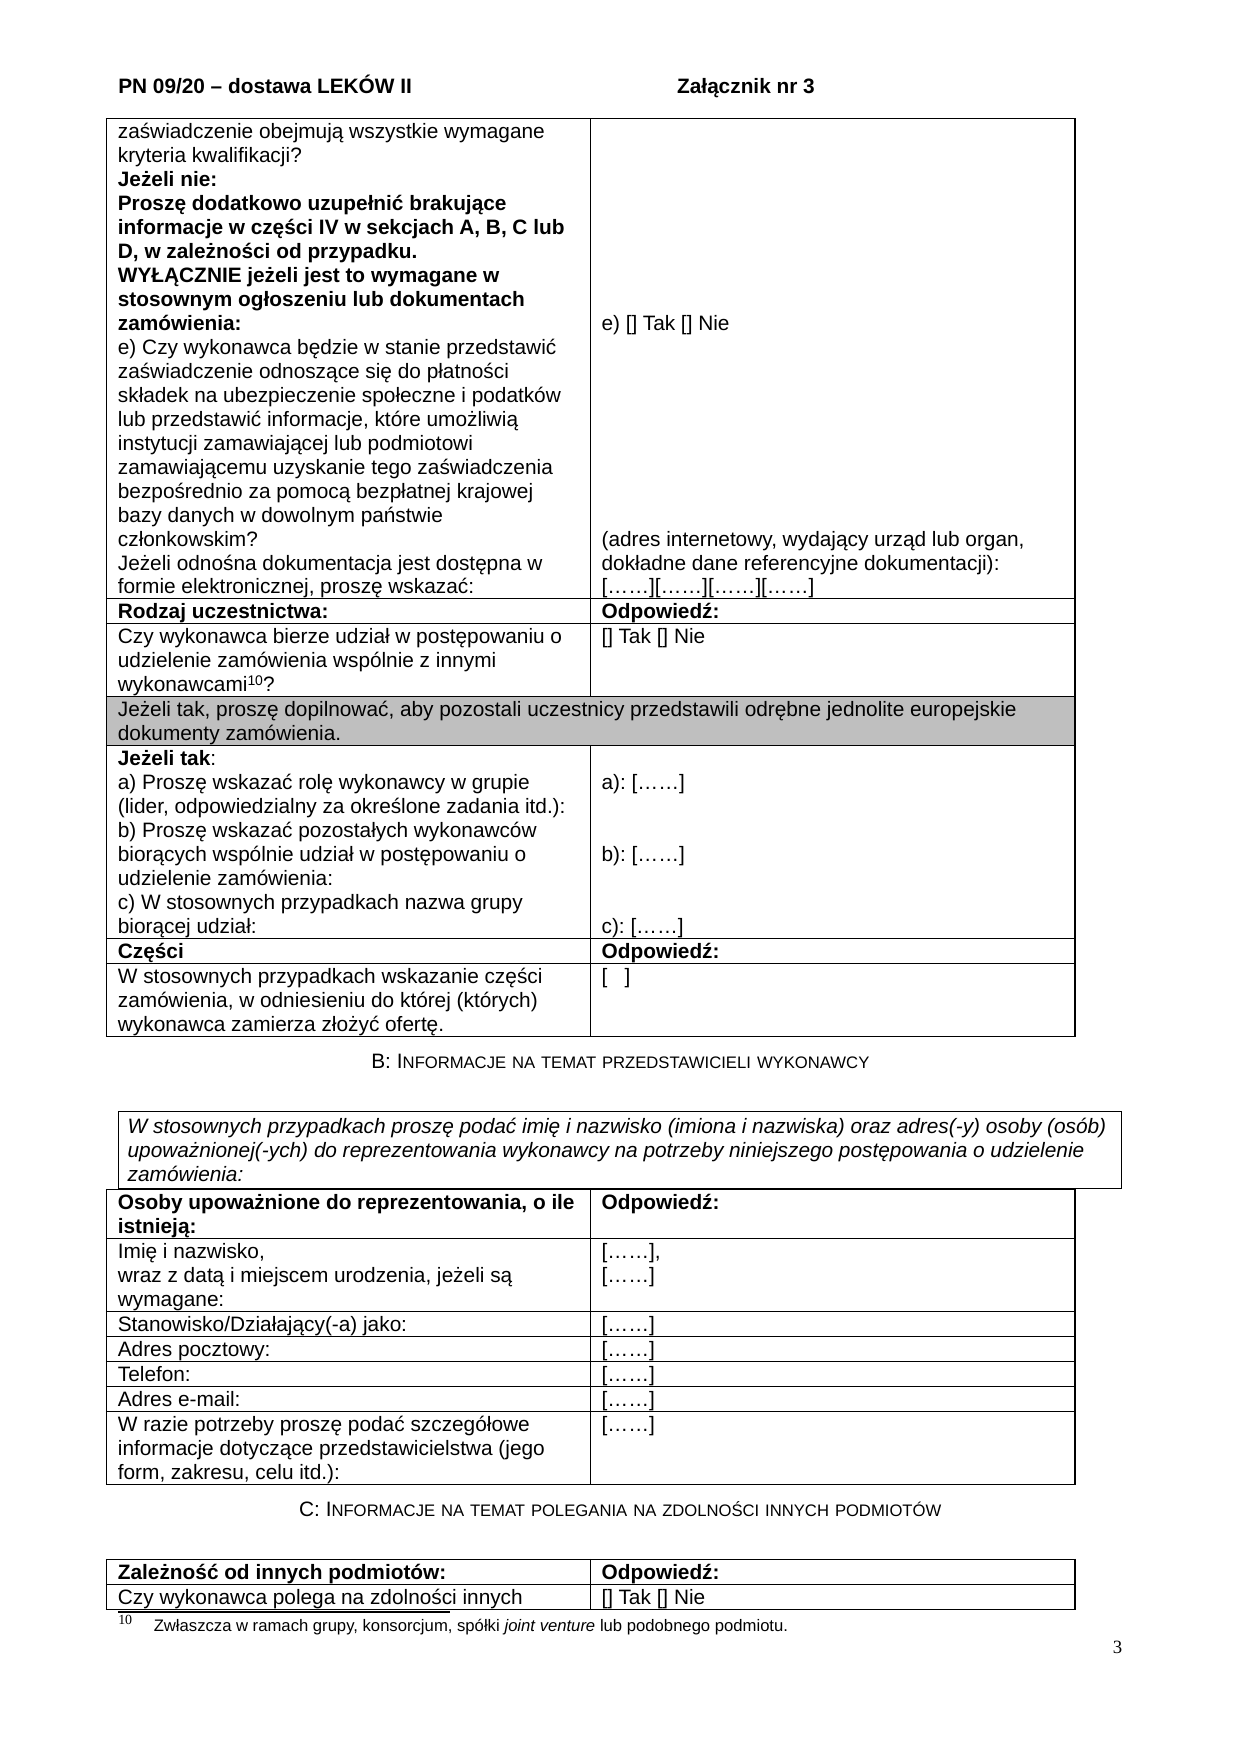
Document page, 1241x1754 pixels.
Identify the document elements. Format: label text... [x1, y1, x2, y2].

table_cell a): [……] b): [……] c): [……] [591, 746, 1074, 938]
table_cell [……], [……] [591, 1239, 1074, 1311]
table_cell [] Tak [] Nie [591, 1585, 1074, 1609]
table_cell Czy wykonawca bierze udział w postępowaniu o udzielenie zamówienia wspólnie z innymi wykonawcami? [107, 624, 590, 696]
table_cell Odpowiedź: [591, 939, 1074, 963]
table_header Zależność od innych podmiotów: [107, 1560, 590, 1584]
table_cell Adres pocztowy: [107, 1337, 590, 1361]
table_cell [] Tak [] Nie [591, 624, 1074, 696]
table_cell Imię i nazwisko, wraz z datą i miejscem urodzenia, jeżeli są wymagane: [107, 1239, 590, 1311]
table_cell [ ] [591, 964, 1074, 1036]
title B: Informacje na temat przedstawicieli wykonawcy [118, 1049, 1122, 1073]
table_cell zaświadczenie obejmują wszystkie wymagane kryteria kwalifikacji? Jeżeli nie: Proszę dodatkowo uzupełnić brakujące informacje w części IV w sekcjach A, B, C lub D, w zależności od przypadku. WYŁĄCZNIE jeżeli jest to wymagane w stosownym ogłoszeniu lub dokumentach zamówienia: e) Czy wykonawca będzie w stanie przedstawić zaświadczenie odnoszące się do płatności składek na ubezpieczenie społeczne i podatków lub przedstawić informacje, które umożliwią instytucji zamawiającej lub podmiotowi zamawiającemu uzyskanie tego zaświadczenia bezpośrednio za pomocą bezpłatnej krajowej bazy danych w dowolnym państwie członkowskim? Jeżeli odnośna dokumentacja jest dostępna w formie elektronicznej, proszę wskazać: [107, 119, 590, 598]
table_cell W stosownych przypadkach wskazanie części zamówienia, w odniesieniu do której (których) wykonawca zamierza złożyć ofertę. [107, 964, 590, 1036]
table_cell e) [] Tak [] Nie (adres internetowy, wydający urząd lub organ, dokładne dane referencyjne dokumentacji): [……][……][……][……] [591, 119, 1074, 598]
table_cell Jeżeli tak, proszę dopilnować, aby pozostali uczestnicy przedstawili odrębne jednolite europejskie dokumenty zamówienia. [107, 697, 1074, 745]
table_cell [……] [591, 1312, 1074, 1336]
table_cell [……] [591, 1337, 1074, 1361]
table_header Odpowiedź: [591, 1190, 1074, 1238]
table_cell W razie potrzeby proszę podać szczegółowe informacje dotyczące przedstawicielstwa (jego form, zakresu, celu itd.): [107, 1412, 590, 1484]
table_cell Czy wykonawca polega na zdolności innych [107, 1585, 590, 1609]
table_cell [……] [591, 1362, 1074, 1386]
table_cell Odpowiedź: [591, 599, 1074, 623]
table_cell Jeżeli tak: a) Proszę wskazać rolę wykonawcy w grupie (lider, odpowiedzialny za określone zadania itd.): b) Proszę wskazać pozostałych wykonawców biorących wspólnie udział w postępowaniu o udzielenie zamówienia: c) W stosownych przypadkach nazwa grupy biorącej udział: [107, 746, 590, 938]
table_cell Adres e-mail: [107, 1387, 590, 1411]
table_cell [……] [591, 1412, 1074, 1484]
table_header Odpowiedź: [591, 1560, 1074, 1584]
text W stosownych przypadkach proszę podać imię i nazwisko (imiona i nazwiska) oraz adres(-y) osoby (osób) upoważnionej(-ych) do reprezentowania wykonawcy na potrzeby niniejszego postępowania o udzielenie zamówienia: [119, 1112, 1121, 1188]
table_cell [……] [591, 1387, 1074, 1411]
table_cell Części [107, 939, 590, 963]
table_header Osoby upoważnione do reprezentowania, o ile istnieją: [107, 1190, 590, 1238]
table_cell Stanowisko/Działający(-a) jako: [107, 1312, 590, 1336]
title C: Informacje na temat polegania na zdolności innych podmiotów [118, 1497, 1122, 1521]
table_cell Rodzaj uczestnictwa: [107, 599, 590, 623]
table_cell Telefon: [107, 1362, 590, 1386]
